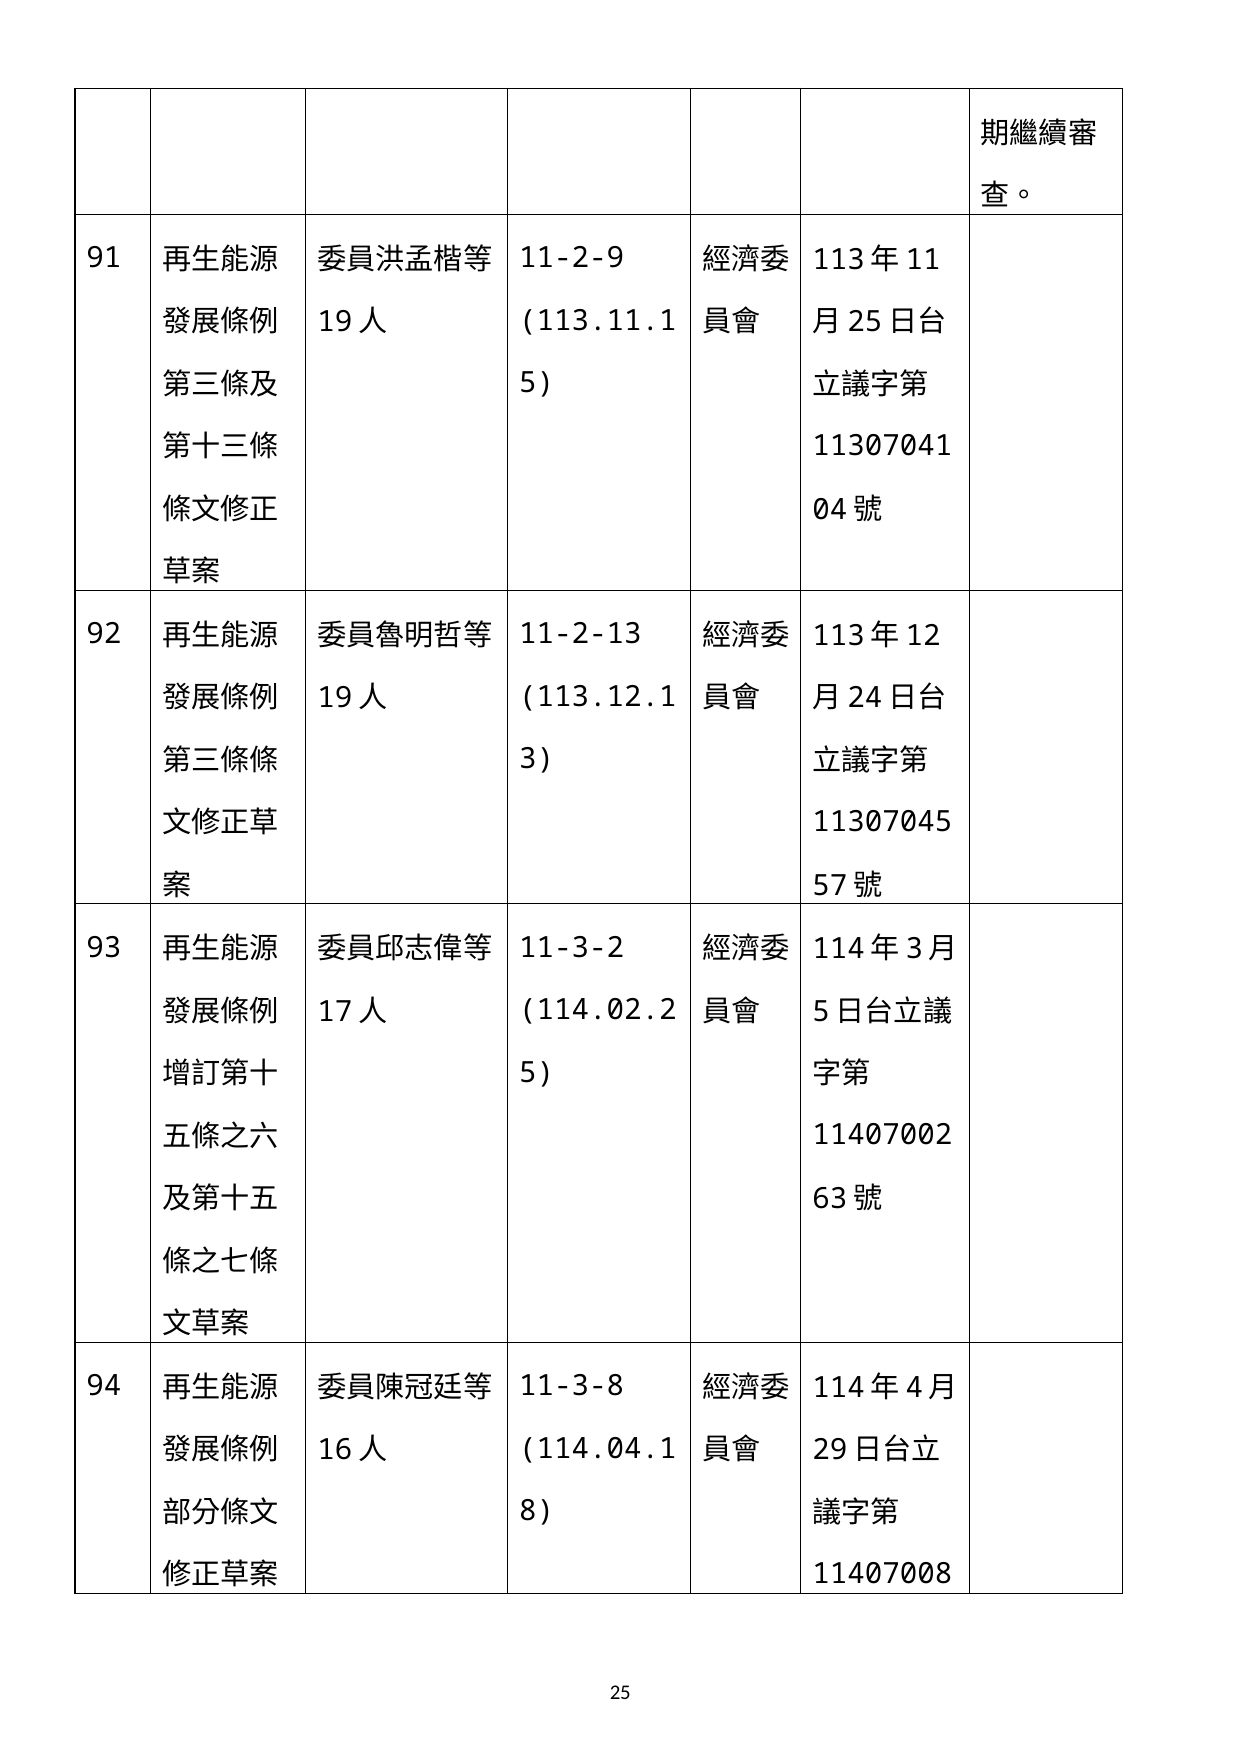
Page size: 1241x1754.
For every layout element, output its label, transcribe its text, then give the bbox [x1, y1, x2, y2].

table_cell 委員邱志偉等17人 [306, 904, 507, 1342]
table_cell 再生能源發展條例增訂第十五條之六及第十五條之七條文草案 [151, 904, 305, 1342]
table_cell 委員魯明哲等19人 [306, 591, 507, 903]
table_cell 委員陳冠廷等16人 [306, 1343, 507, 1593]
table_cell [970, 215, 1122, 590]
table_cell 經濟委員會 [691, 1343, 800, 1593]
table_cell [691, 89, 800, 214]
table_cell [970, 591, 1122, 903]
table_cell 期繼續審查。 [970, 89, 1122, 214]
table_cell [508, 89, 690, 214]
table_cell 經濟委員會 [691, 215, 800, 590]
table_cell [801, 89, 969, 214]
table_cell 94 [76, 1343, 150, 1593]
table_cell 11-2-13 (113.12.13) [508, 591, 690, 903]
table_cell 經濟委員會 [691, 904, 800, 1342]
table_cell 再生能源發展條例第三條條文修正草案 [151, 591, 305, 903]
table_cell 11-2-9 (113.11.15) [508, 215, 690, 590]
table_cell 再生能源發展條例第三條及第十三條條文修正草案 [151, 215, 305, 590]
table_cell [76, 89, 150, 214]
table_cell 11-3-2 (114.02.25) [508, 904, 690, 1342]
table_cell 93 [76, 904, 150, 1342]
table_cell 91 [76, 215, 150, 590]
table_cell 92 [76, 591, 150, 903]
table_cell [306, 89, 507, 214]
table_cell 114年4月29日台立議字第11407008 [801, 1343, 969, 1593]
table_cell 委員洪孟楷等19人 [306, 215, 507, 590]
table_cell 114年3月5日台立議字第1140700263號 [801, 904, 969, 1342]
table_cell 經濟委員會 [691, 591, 800, 903]
table_cell [970, 904, 1122, 1342]
table_cell 113年11月25日台立議字第1130704104號 [801, 215, 969, 590]
table_cell 113年12月24日台立議字第1130704557號 [801, 591, 969, 903]
table_cell 再生能源發展條例部分條文修正草案 [151, 1343, 305, 1593]
table_cell 11-3-8 (114.04.18) [508, 1343, 690, 1593]
table_cell [151, 89, 305, 214]
table_cell [970, 1343, 1122, 1593]
